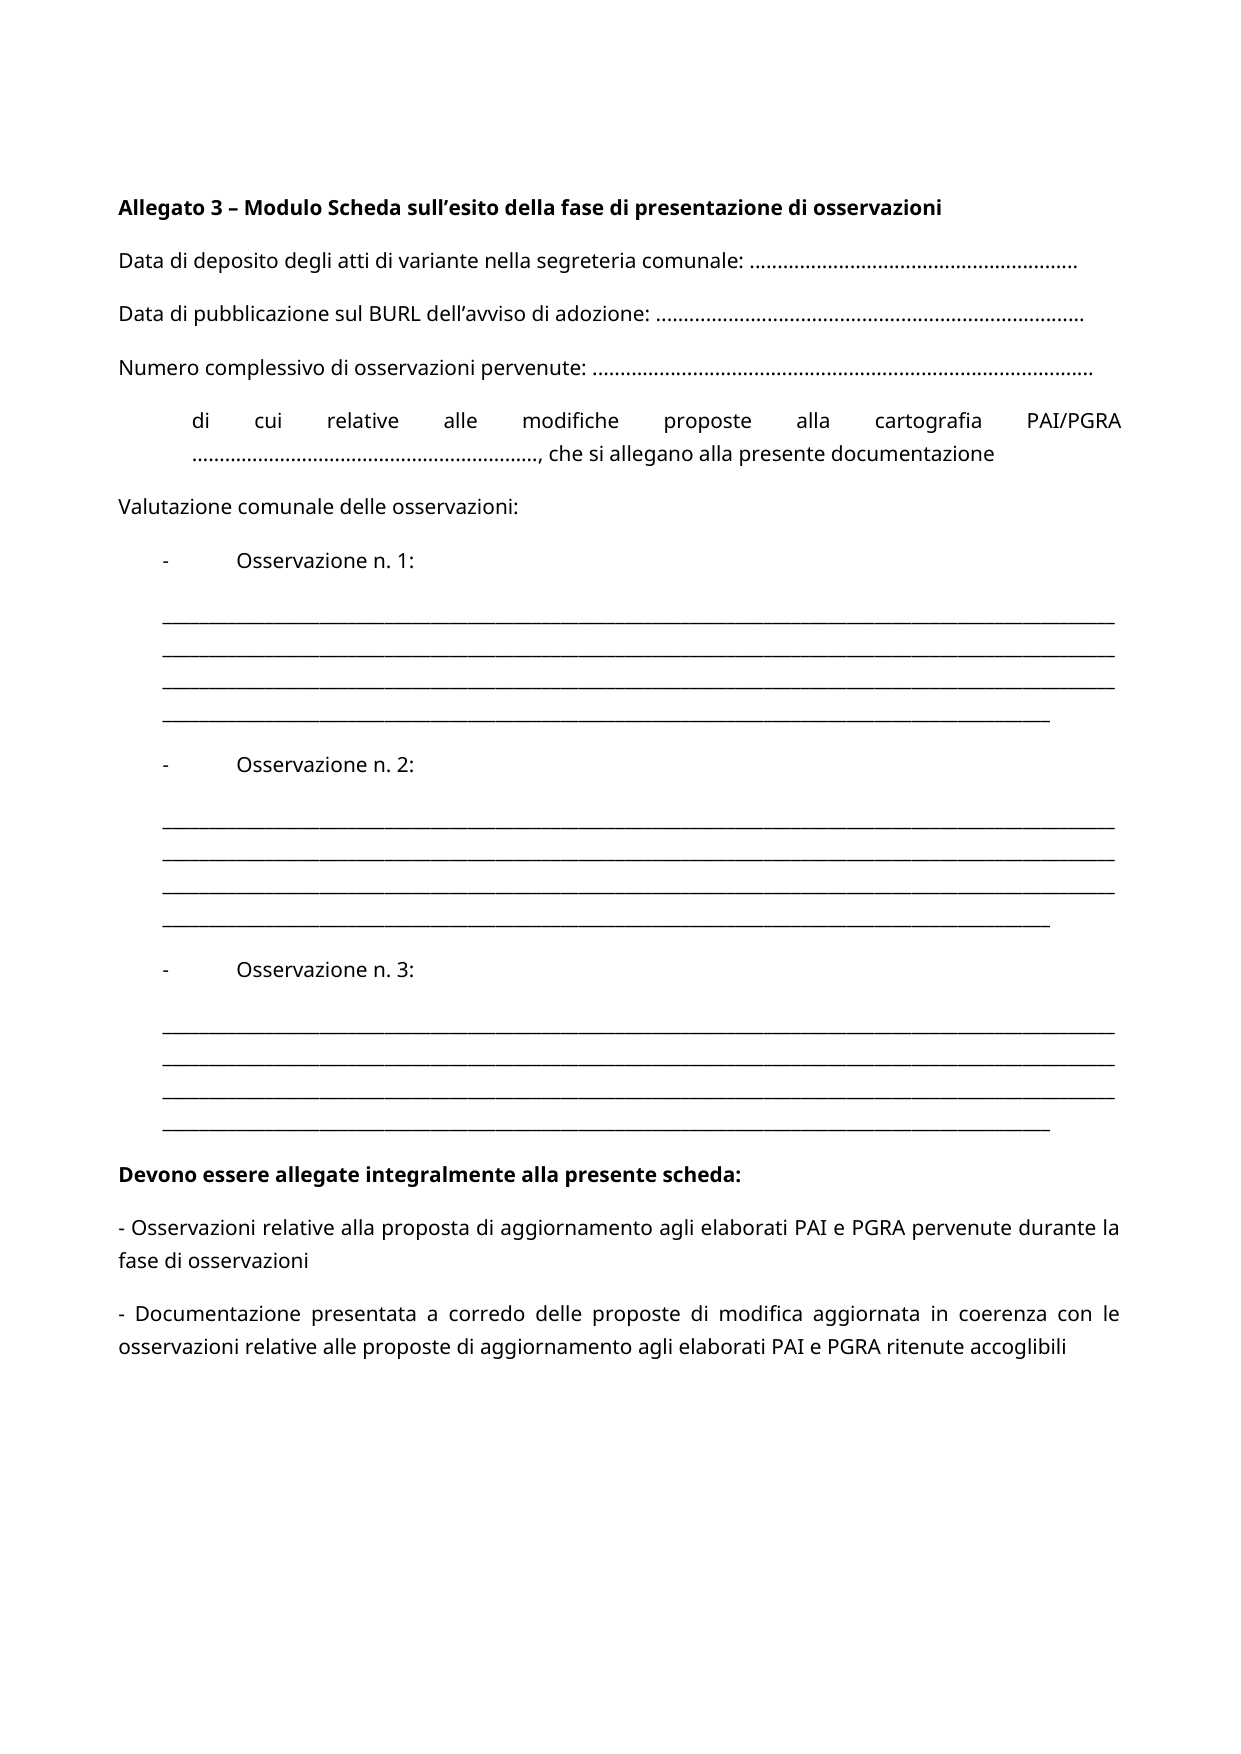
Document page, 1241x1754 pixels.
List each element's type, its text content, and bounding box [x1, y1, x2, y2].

text _____________________________________________________________________________________________________________________________________________________________________________________________________________________________________________________________________________________________________________________________________________________________________________________________________________________ [162, 599, 1122, 726]
list Osservazione n. 1: [162, 546, 1122, 574]
text _____________________________________________________________________________________________________________________________________________________________________________________________________________________________________________________________________________________________________________________________________________________________________________________________________________________ [162, 804, 1122, 930]
text Valutazione comunale delle osservazioni: [118, 492, 1122, 521]
text Data di pubblicazione sul BURL dell’avviso di adozione: ............................................................................. [118, 299, 1122, 328]
text Allegato 3 – Modulo Scheda sull’esito della fase di presentazione di osservazioni [118, 193, 1122, 221]
text Devono essere allegate integralmente alla presente scheda: [118, 1160, 1122, 1188]
text Numero complessivo di osservazioni pervenute: .......................................................................................... [118, 353, 1122, 381]
text di cui relative alle modifiche proposte alla cartografia PAI/PGRA ………………………………………………………, che si allegano alla presente documentazione [192, 406, 1122, 467]
text _____________________________________________________________________________________________________________________________________________________________________________________________________________________________________________________________________________________________________________________________________________________________________________________________________________________ [162, 1009, 1122, 1135]
text - Documentazione presentata a corredo delle proposte di modifica aggiornata in coerenza con le osservazioni relative alle proposte di aggiornamento agli elaborati PAI e PGRA ritenute accoglibili [118, 1299, 1122, 1361]
list Osservazione n. 2: [162, 751, 1122, 779]
text Data di deposito degli atti di variante nella segreteria comunale: ........................................................... [118, 246, 1122, 274]
text - Osservazioni relative alla proposta di aggiornamento agli elaborati PAI e PGRA pervenute durante la fase di osservazioni [118, 1213, 1122, 1274]
list Osservazione n. 3: [162, 955, 1122, 984]
